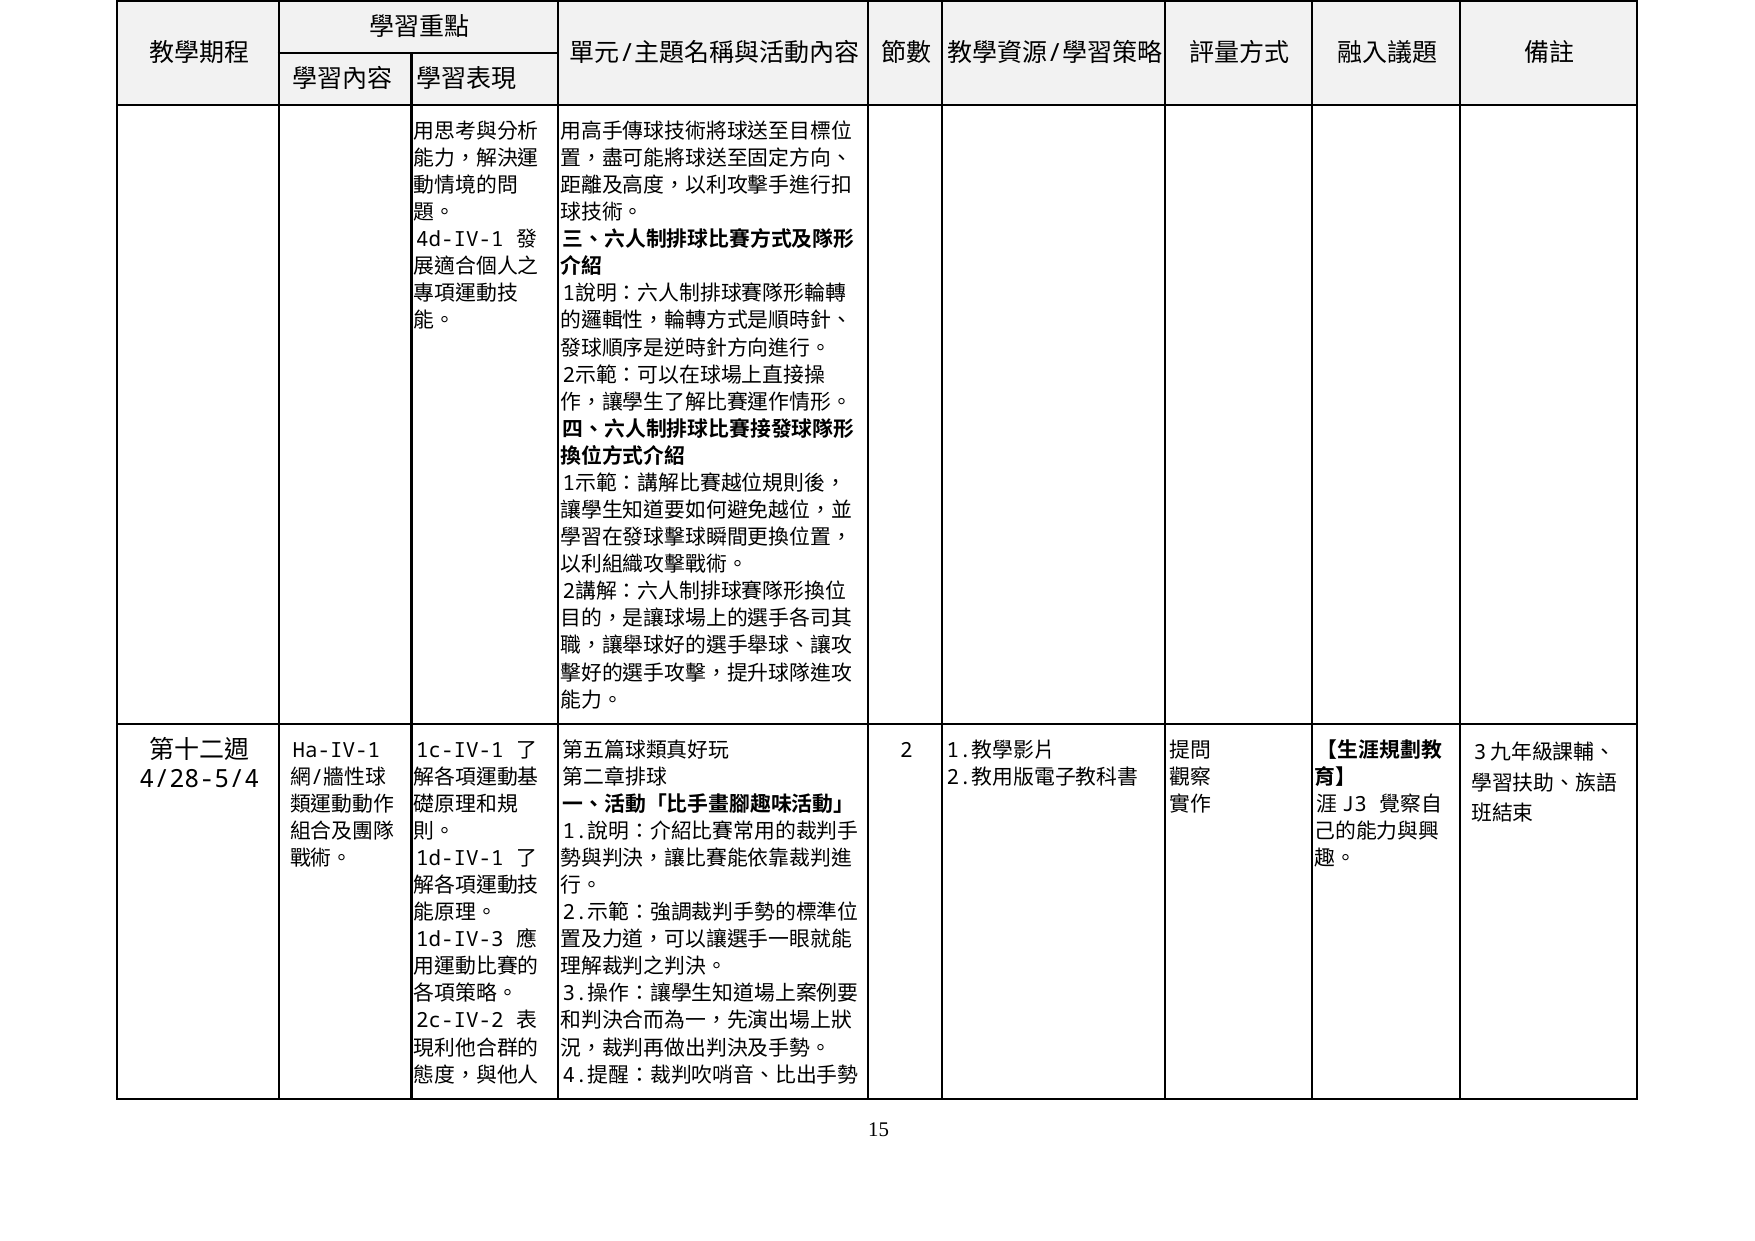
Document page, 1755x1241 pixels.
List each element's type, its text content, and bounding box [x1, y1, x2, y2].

table_header 備註 [1461, 2, 1636, 104]
table_cell 用高手傳球技術將球送至目標位置，盡可能將球送至固定方向、距離及高度，以利攻擊手進行扣球技術。 三、六人制排球比賽方式及隊形介紹 1說明：六人制排球賽隊形輪轉的邏輯性，輪轉方式是順時針、發球順序是逆時針方向進行。 2示範：可以在球場上直接操作，讓學生了解比賽運作情形。 四、六人制排球比賽接發球隊形換位方式介紹 1示範：講解比賽越位規則後，讓學生知道要如何避免越位，並學習在發球擊球瞬間更換位置，以利組織攻擊戰術。 2講解：六人制排球賽隊形換位目的，是讓球場上的選手各司其職，讓舉球好的選手舉球、讓攻擊好的選手攻擊，提升球隊進攻能力。 [559, 106, 867, 723]
table_cell 1.教學影片 2.教用版電子教科書 [943, 725, 1164, 1098]
table_header 評量方式 [1166, 2, 1311, 104]
table_cell [118, 106, 278, 723]
table_cell [1461, 106, 1636, 723]
table_cell 提問 觀察 實作 [1166, 725, 1311, 1098]
table_cell 3九年級課輔、學習扶助、族語班結束 [1461, 725, 1636, 1098]
table_cell 第十二週 4/28-5/4 [118, 725, 278, 1098]
table_cell 2 [869, 725, 941, 1098]
table_cell 學習表現 [413, 54, 557, 104]
table_cell 用思考與分析能力，解決運動情境的問題。 4d-IV-1 發展適合個人之專項運動技能。 [413, 106, 557, 723]
table_cell 學習內容 [280, 54, 410, 104]
table_cell [280, 106, 410, 723]
table_header 教學期程 [118, 2, 278, 104]
table_cell [1166, 106, 1311, 723]
table_cell 1c-IV-1 了解各項運動基礎原理和規則。 1d-IV-1 了解各項運動技能原理。 1d-IV-3 應用運動比賽的各項策略。 2c-IV-2 表現利他合群的態度，與他人 [413, 725, 557, 1098]
table_cell 【生涯規劃教育】 涯J3 覺察自己的能力與興趣。 [1313, 725, 1459, 1098]
table_header 學習重點 [280, 2, 557, 52]
table_header 單元/主題名稱與活動內容 [559, 2, 867, 104]
table_cell [869, 106, 941, 723]
table_cell Ha-IV-1 網/牆性球類運動動作組合及團隊戰術。 [280, 725, 410, 1098]
table_header 融入議題 [1313, 2, 1459, 104]
table_cell [1313, 106, 1459, 723]
table_header 教學資源/學習策略 [943, 2, 1164, 104]
table_header 節數 [869, 2, 941, 104]
table_cell [943, 106, 1164, 723]
table_cell 第五篇球類真好玩 第二章排球 一、活動「比手畫腳趣味活動」 1.說明：介紹比賽常用的裁判手勢與判決，讓比賽能依靠裁判進行。 2.示範：強調裁判手勢的標準位置及力道，可以讓選手一眼就能理解裁判之判決。 3.操作：讓學生知道場上案例要和判決合而為一，先演出場上狀況，裁判再做出判決及手勢。 4.提醒：裁判吹哨音、比出手勢 [559, 725, 867, 1098]
